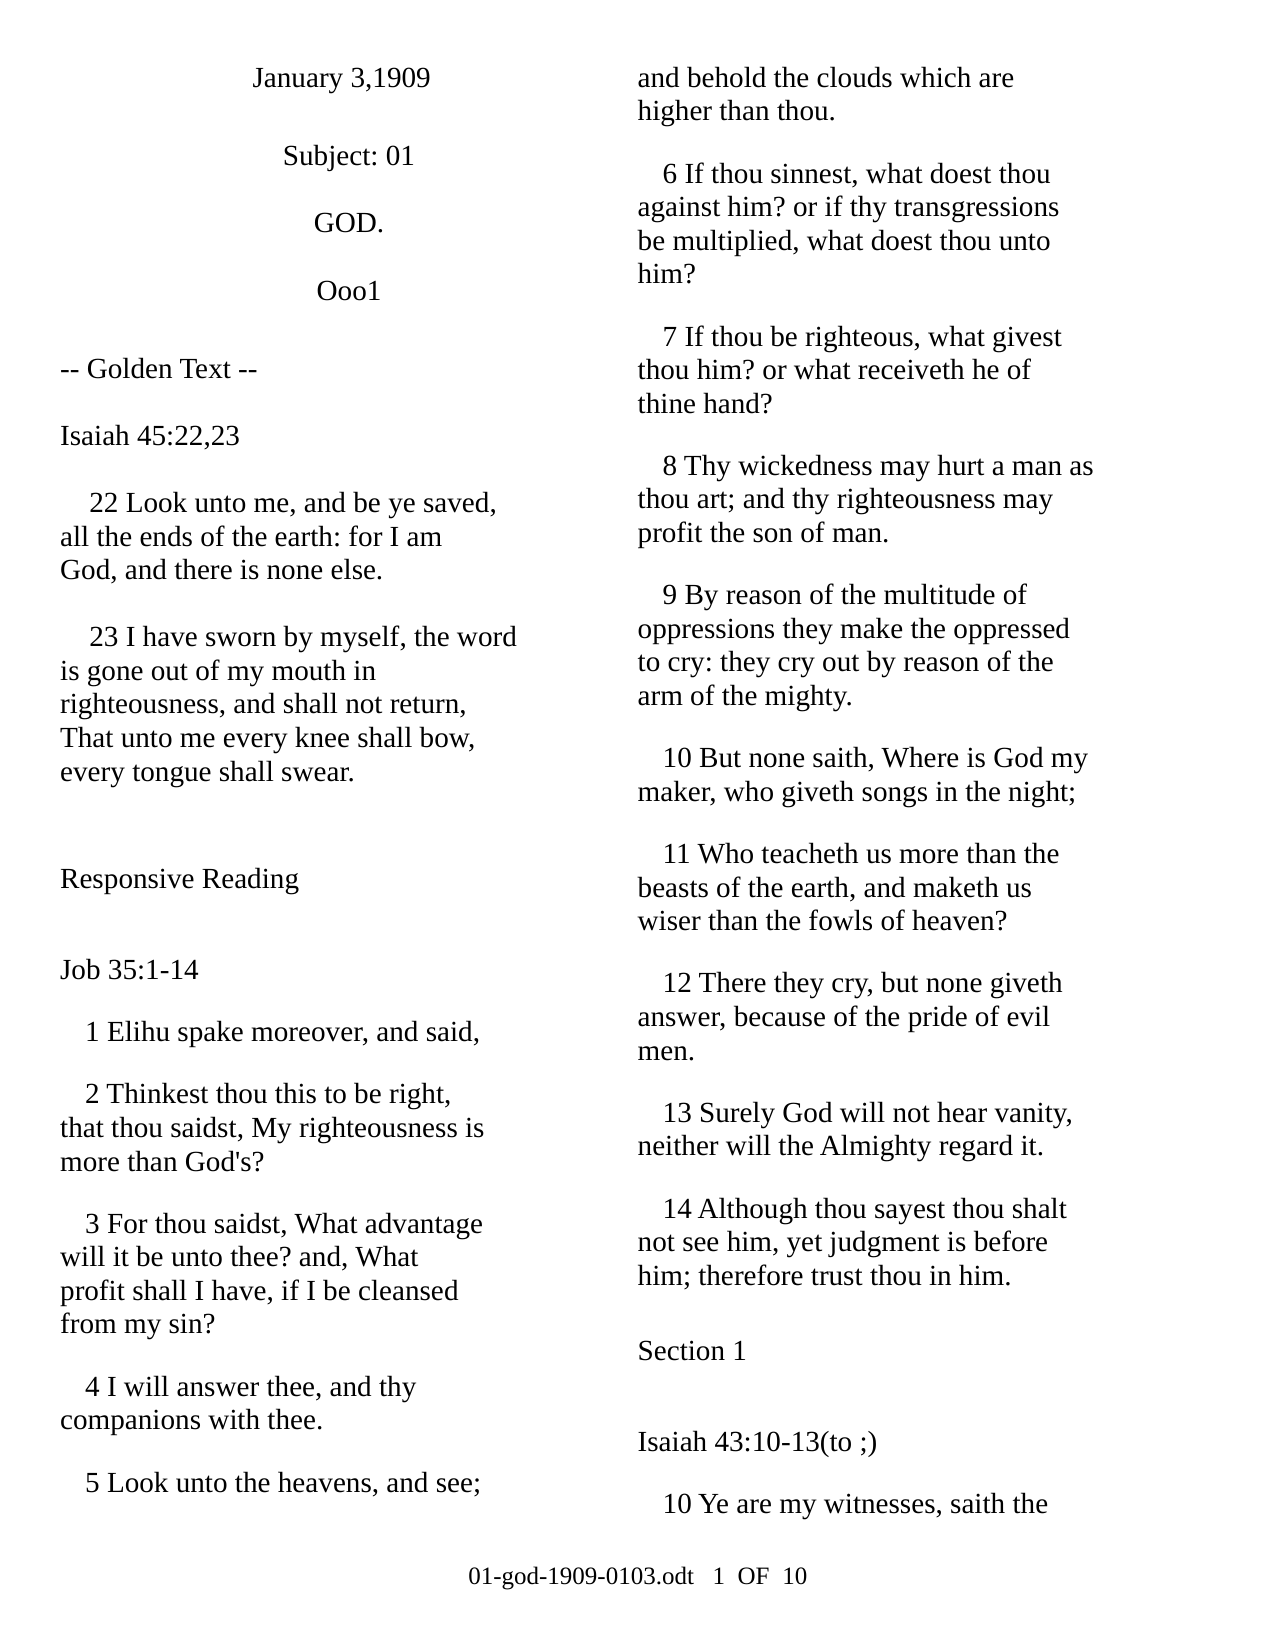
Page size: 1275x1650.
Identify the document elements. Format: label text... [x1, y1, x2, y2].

text Responsive Reading [60, 861, 637, 894]
subtitle Subject: 01 GOD. Ooo1 [60, 138, 637, 306]
text Isaiah 43:10-13(to ;) 10 Ye are my witnesses, saith the Lord, and my servant whom I have chosen; that ye may know and believe me, and understand that I am he: before me there was no God formed, neither shall there be after me. 11 I, even I, am the Lord; and beside me there is no saviour. 12 I have declared, and have saved, and I have shewed, when there was no strange god among you: therefore ye are my witnesses, saith the Lord, that I am God. 13 Yea, before the day was I am he; *** Psalm 90:1,2,4 1 Lord, thou hast been our dwelling place in all generations. 2 Before the mountains were brought forth, or ever thou hadst formed the earth and the world, even from everlasting to everlasting, thou art God. 4 For a thousand years in thy sight are but as yesterday when it is past, and as a watch in the night. ooo3 Chapter 14: Recapitulation - 465:8-1 (01) Question: What is God? ADAM = Error. Topic: God Question. - What is God? Answer. - God is incorporeal, divine, supreme, infinite Mind, Spirit, Soul, Principle, Life, Truth, Love. Question. - Are these terms synonymous? Answer. - They are. They refer to one absolute God. They are also intended to express the nature, essence, and wholeness of Deity. The attributes of God are justice, mercy, wisdom, goodness, and so on. Question. - Is there more than one God or Principle? Answer. - There is not. Principle and its idea is one, and this one is God, omnipotent, omniscient, and omnipresent Being, and His reflection is man and the universe. oo3o Chapter 10: Science of Being (PLATFORM) - 330:11 (- MORTAL MIND - Nothing claiming to be something, for Mind is immortal) (-1- The deific supremacy) I. God is infinite, the only Life, substance, Spirit, or Soul, the only intelligence of the universe, including man. Eye hath neither seen God nor His image and likeness. Neither God nor the perfect man can be discerned by the material senses. The individuality of Spirit, or the infinite, is unknown, and thus a knowledge of it is left either to human conjecture or to the revelation of divine Science. o3oo Chapter 6: Science, Theology, Medicine - 117:7-10 (Spiritual language) Christian Science attaches no physical nature and significance to the Supreme Being or His manifestation; mortals alone do this. oo3o Chapter 10: Science of Being (PLATFORM) - 331:11-13 (- MORTAL MIND - Nothing claiming to be something, for Mind is immortal) (-5- Allness of Spirit) V. The Scriptures imply that God is All-in-all. From this it follows that nothing possesses reality nor existence except the divine Mind and His ideas. [637, 1395, 1215, 1519]
text Job 35:1-14 1 Elihu spake moreover, and said, 2 Thinkest thou this to be right, that thou saidst, My righteousness is more than God's? 3 For thou saidst, What advantage will it be unto thee? and, What profit shall I have, if I be cleansed from my sin? 4 I will answer thee, and thy companions with thee. 5 Look unto the heavens, and see; and behold the clouds which are higher than thou. 6 If thou sinnest, what doest thou against him? or if thy transgressions be multiplied, what doest thou unto him? 7 If thou be righteous, what givest thou him? or what receiveth he of thine hand? 8 Thy wickedness may hurt a man as thou art; and thy righteousness may profit the son of man. 9 By reason of the multitude of oppressions they make the oppressed to cry: they cry out by reason of the arm of the mighty. 10 But none saith, Where is God my maker, who giveth songs in the night; 11 Who teacheth us more than the beasts of the earth, and maketh us wiser than the fowls of heaven? 12 There they cry, but none giveth answer, because of the pride of evil men. 13 Surely God will not hear vanity, neither will the Almighty regard it. 14 Although thou sayest thou shalt not see him, yet judgment is before him; therefore trust thou in him. [60, 60, 1215, 1498]
text January 3,1909 [60, 60, 637, 93]
subtitle -- Golden Text -- Isaiah 45:22,23 22 Look unto me, and be ye saved, all the ends of the earth: for I am God, and there is none else. 23 I have sworn by myself, the word is gone out of my mouth in righteousness, and shall not return, That unto me every knee shall bow, every tongue shall swear. [60, 351, 637, 787]
text Section 1 [637, 1333, 1215, 1366]
